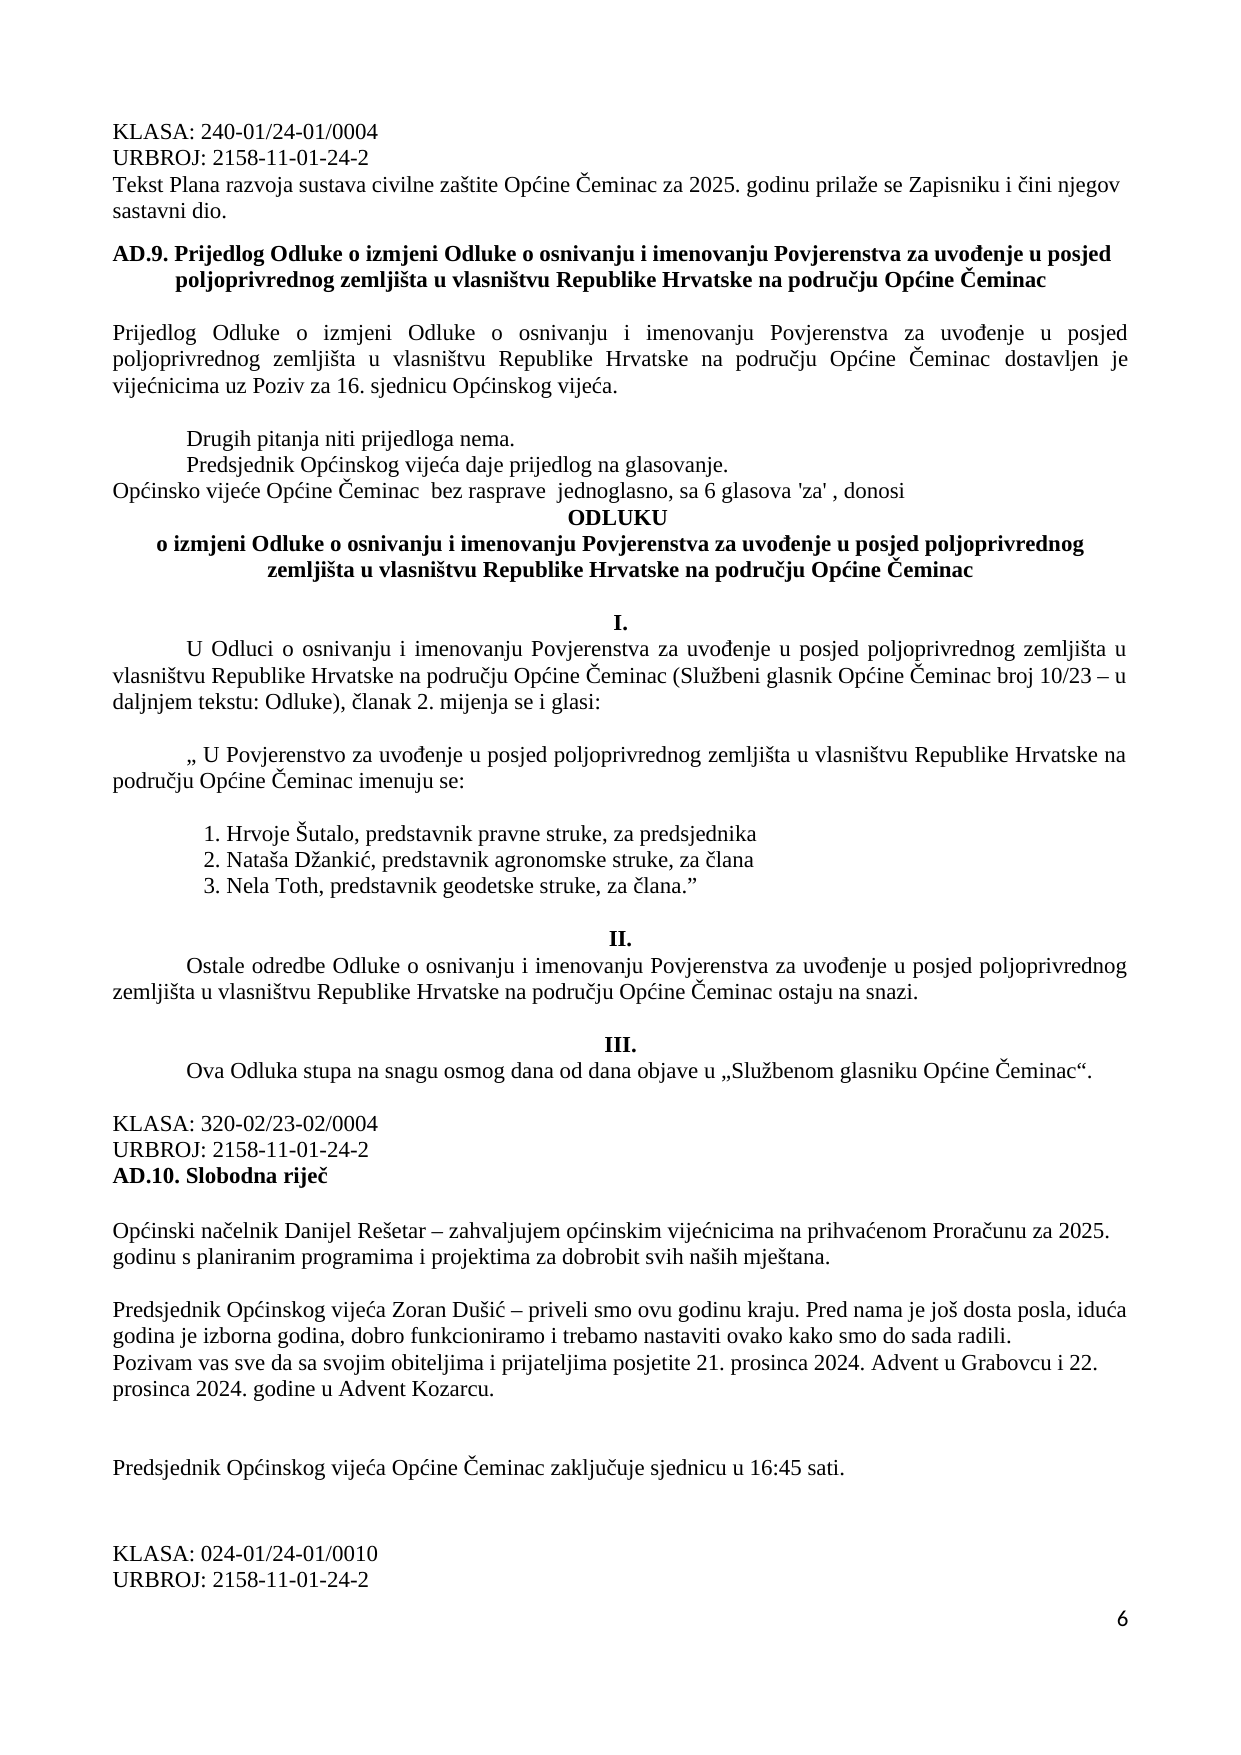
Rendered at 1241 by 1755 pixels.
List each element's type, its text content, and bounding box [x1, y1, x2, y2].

text III. [112, 1031, 1128, 1057]
text Prijedlog Odluke o izmjeni Odluke o osnivanju i imenovanju Povjerenstva za uvođenje u posjed poljoprivrednog zemljišta u vlasništvu Republike Hrvatske na području Općine Čeminac dostavljen je vijećnicima uz Poziv za 16. sjednicu Općinskog vijeća. [112, 319, 1128, 398]
text o izmjeni Odluke o osnivanju i imenovanju Povjerenstva za uvođenje u posjed poljoprivrednog zemljišta u vlasništvu Republike Hrvatske na području Općine Čeminac [112, 530, 1128, 583]
text poljoprivrednog zemljišta u vlasništvu Republike Hrvatske na području Općine Čeminac [112, 266, 1128, 293]
text AD.10. Slobodna riječ [112, 1162, 1128, 1189]
text 1. Hrvoje Šutalo, predstavnik pravne struke, za predsjednika [112, 820, 1128, 846]
text 3. Nela Toth, predstavnik geodetske struke, za člana.” [112, 873, 1128, 899]
text KLASA: 320-02/23-02/0004 [112, 1110, 1128, 1136]
text AD.9. Prijedlog Odluke o izmjeni Odluke o osnivanju i imenovanju Povjerenstva za uvođenje u posjed [112, 240, 1128, 266]
text I. [112, 609, 1128, 635]
text Predsjednik Općinskog vijeća daje prijedlog na glasovanje. [112, 451, 1128, 477]
text Ostale odredbe Odluke o osnivanju i imenovanju Povjerenstva za uvođenje u posjed poljoprivrednog zemljišta u vlasništvu Republike Hrvatske na području Općine Čeminac ostaju na snazi. [112, 952, 1128, 1004]
text 2. Nataša Džankić, predstavnik agronomske struke, za člana [112, 846, 1128, 873]
text ODLUKU [112, 504, 1128, 530]
text Općinsko vijeće Općine Čeminac bez rasprave jednoglasno, sa 6 glasova 'za' , donosi [112, 477, 1128, 504]
text Tekst Plana razvoja sustava civilne zaštite Općine Čeminac za 2025. godinu prilaže se Zapisniku i čini njegov sastavni dio. [112, 171, 1128, 223]
text U Odluci o osnivanju i imenovanju Povjerenstva za uvođenje u posjed poljoprivrednog zemljišta u vlasništvu Republike Hrvatske na području Općine Čeminac (Službeni glasnik Općine Čeminac broj 10/23 – u daljnjem tekstu: Odluke), članak 2. mijenja se i glasi: [112, 635, 1128, 714]
text Ova Odluka stupa na snagu osmog dana od dana objave u „Službenom glasniku Općine Čeminac“. [112, 1057, 1128, 1083]
text URBROJ: 2158-11-01-24-2 [112, 1566, 1128, 1593]
text URBROJ: 2158-11-01-24-2 [112, 144, 1128, 171]
text Pozivam vas sve da sa svojim obiteljima i prijateljima posjetite 21. prosinca 2024. Advent u Grabovcu i 22. prosinca 2024. godine u Advent Kozarcu. [112, 1349, 1128, 1401]
text Predsjednik Općinskog vijeća Općine Čeminac zaključuje sjednicu u 16:45 sati. [112, 1454, 1128, 1480]
text URBROJ: 2158-11-01-24-2 [112, 1136, 1128, 1162]
text KLASA: 024-01/24-01/0010 [112, 1540, 1128, 1566]
text II. [112, 925, 1128, 952]
text Predsjednik Općinskog vijeća Zoran Dušić – priveli smo ovu godinu kraju. Pred nama je još dosta posla, iduća godina je izborna godina, dobro funkcioniramo i trebamo nastaviti ovako kako smo do sada radili. [112, 1296, 1128, 1349]
text „ U Povjerenstvo za uvođenje u posjed poljoprivrednog zemljišta u vlasništvu Republike Hrvatske na području Općine Čeminac imenuju se: [112, 741, 1128, 793]
text KLASA: 240-01/24-01/0004 [112, 118, 1128, 144]
text Općinski načelnik Danijel Rešetar – zahvaljujem općinskim vijećnicima na prihvaćenom Proračunu za 2025. godinu s planiranim programima i projektima za dobrobit svih naših mještana. [112, 1217, 1128, 1269]
text Drugih pitanja niti prijedloga nema. [112, 424, 1128, 451]
